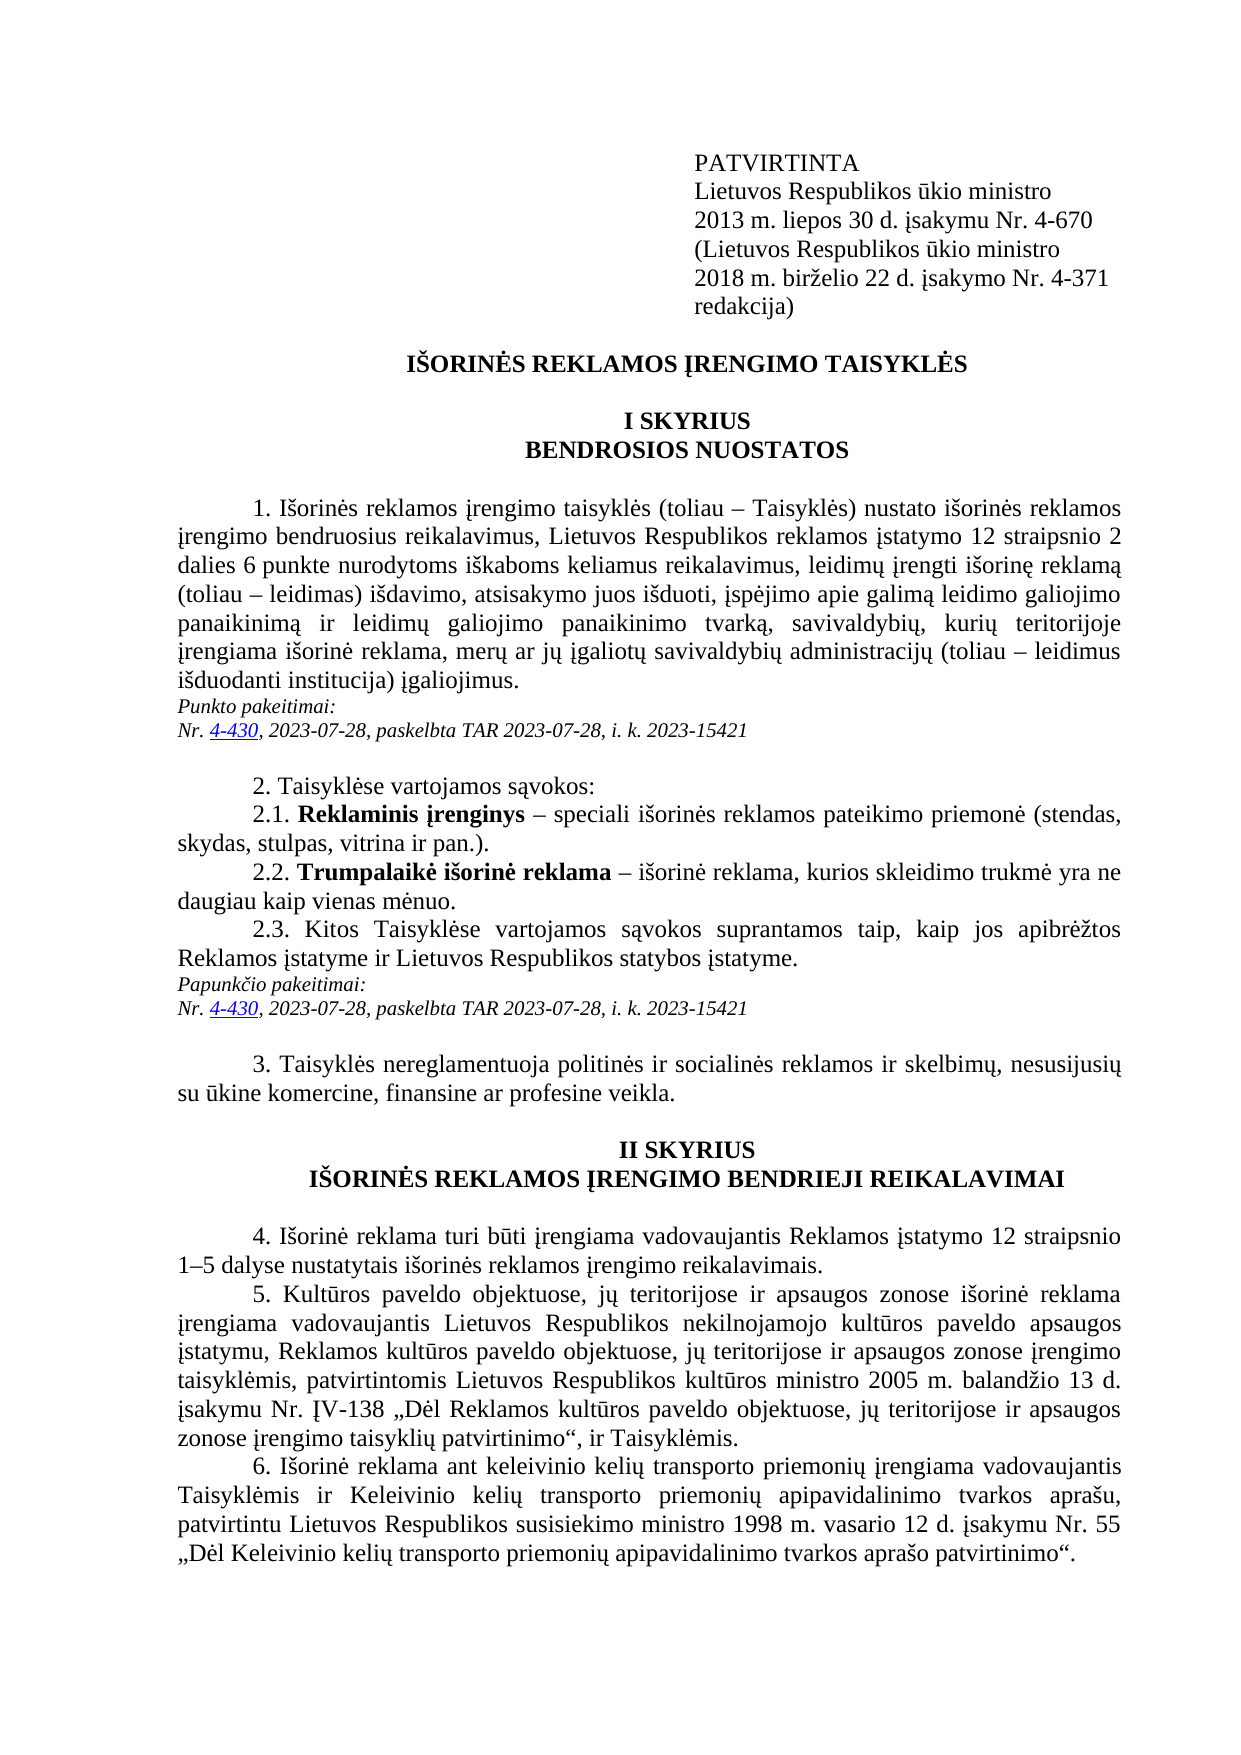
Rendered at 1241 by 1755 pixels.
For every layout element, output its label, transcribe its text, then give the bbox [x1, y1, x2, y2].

text 1. Išorinės reklamos įrengimo taisyklės (toliau – Taisyklės) nustato išorinės reklamos įrengimo bendruosius reikalavimus, Lietuvos Respublikos reklamos įstatymo 12 straipsnio 2 dalies 6 punkte nurodytoms iškaboms keliamus reikalavimus, leidimų įrengti išorinę reklamą (toliau – leidimas) išdavimo, atsisakymo juos išduoti, įspėjimo apie galimą leidimo galiojimo panaikinimą ir leidimų galiojimo panaikinimo tvarką, savivaldybių, kurių teritorijoje įrengiama išorinė reklama, merų ar jų įgaliotų savivaldybių administracijų (toliau – leidimus išduodanti institucija) įgaliojimus. [177, 493, 1122, 694]
text 2013 m. liepos 30 d. įsakymu Nr. 4-670 [694, 205, 1122, 234]
text Punkto pakeitimai: [177, 694, 1122, 718]
text I SKYRIUS [177, 406, 1122, 435]
text (Lietuvos Respublikos ūkio ministro [694, 234, 1122, 263]
text IŠORINĖS REKLAMOS ĮRENGIMO BENDRIEJI REIKALAVIMAI [177, 1164, 1122, 1193]
text 2.1. Reklaminis įrenginys – speciali išorinės reklamos pateikimo priemonė (stendas, skydas, stulpas, vitrina ir pan.). [177, 799, 1122, 857]
text redakcija) [694, 291, 1122, 320]
text 2.3. Kitos Taisyklėse vartojamos sąvokos suprantamos taip, kaip jos apibrėžtos Reklamos įstatyme ir Lietuvos Respublikos statybos įstatyme. [177, 914, 1122, 972]
text 2018 m. birželio 22 d. įsakymo Nr. 4-371 [694, 263, 1122, 291]
text PATVIRTINTA [694, 148, 1122, 176]
text BENDROSIOS NUOSTATOS [177, 435, 1122, 464]
text Lietuvos Respublikos ūkio ministro [694, 176, 1122, 205]
text IŠORINĖS REKLAMOS ĮRENGIMO TAISYKLĖS [177, 349, 1122, 378]
text 4. Išorinė reklama turi būti įrengiama vadovaujantis Reklamos įstatymo 12 straipsnio 1–5 dalyse nustatytais išorinės reklamos įrengimo reikalavimais. [177, 1221, 1122, 1279]
text Nr. 4-430, 2023-07-28, paskelbta TAR 2023-07-28, i. k. 2023-15421 [177, 996, 1122, 1020]
text Papunkčio pakeitimai: [177, 972, 1122, 996]
text Nr. 4-430, 2023-07-28, paskelbta TAR 2023-07-28, i. k. 2023-15421 [177, 718, 1122, 742]
text 5. Kultūros paveldo objektuose, jų teritorijose ir apsaugos zonose išorinė reklama įrengiama vadovaujantis Lietuvos Respublikos nekilnojamojo kultūros paveldo apsaugos įstatymu, Reklamos kultūros paveldo objektuose, jų teritorijose ir apsaugos zonose įrengimo taisyklėmis, patvirtintomis Lietuvos Respublikos kultūros ministro 2005 m. balandžio 13 d. įsakymu Nr. ĮV-138 „Dėl Reklamos kultūros paveldo objektuose, jų teritorijose ir apsaugos zonose įrengimo taisyklių patvirtinimo“, ir Taisyklėmis. [177, 1279, 1122, 1451]
text II SKYRIUS [177, 1135, 1122, 1164]
text 3. Taisyklės nereglamentuoja politinės ir socialinės reklamos ir skelbimų, nesusijusių su ūkine komercine, finansine ar profesine veikla. [177, 1049, 1122, 1106]
text 6. Išorinė reklama ant keleivinio kelių transporto priemonių įrengiama vadovaujantis Taisyklėmis ir Keleivinio kelių transporto priemonių apipavidalinimo tvarkos aprašu, patvirtintu Lietuvos Respublikos susisiekimo ministro 1998 m. vasario 12 d. įsakymu Nr. 55 „Dėl Keleivinio kelių transporto priemonių apipavidalinimo tvarkos aprašo patvirtinimo“. [177, 1451, 1122, 1566]
text 2. Taisyklėse vartojamos sąvokos: [177, 771, 1122, 799]
text 2.2. Trumpalaikė išorinė reklama – išorinė reklama, kurios skleidimo trukmė yra ne daugiau kaip vienas mėnuo. [177, 857, 1122, 914]
